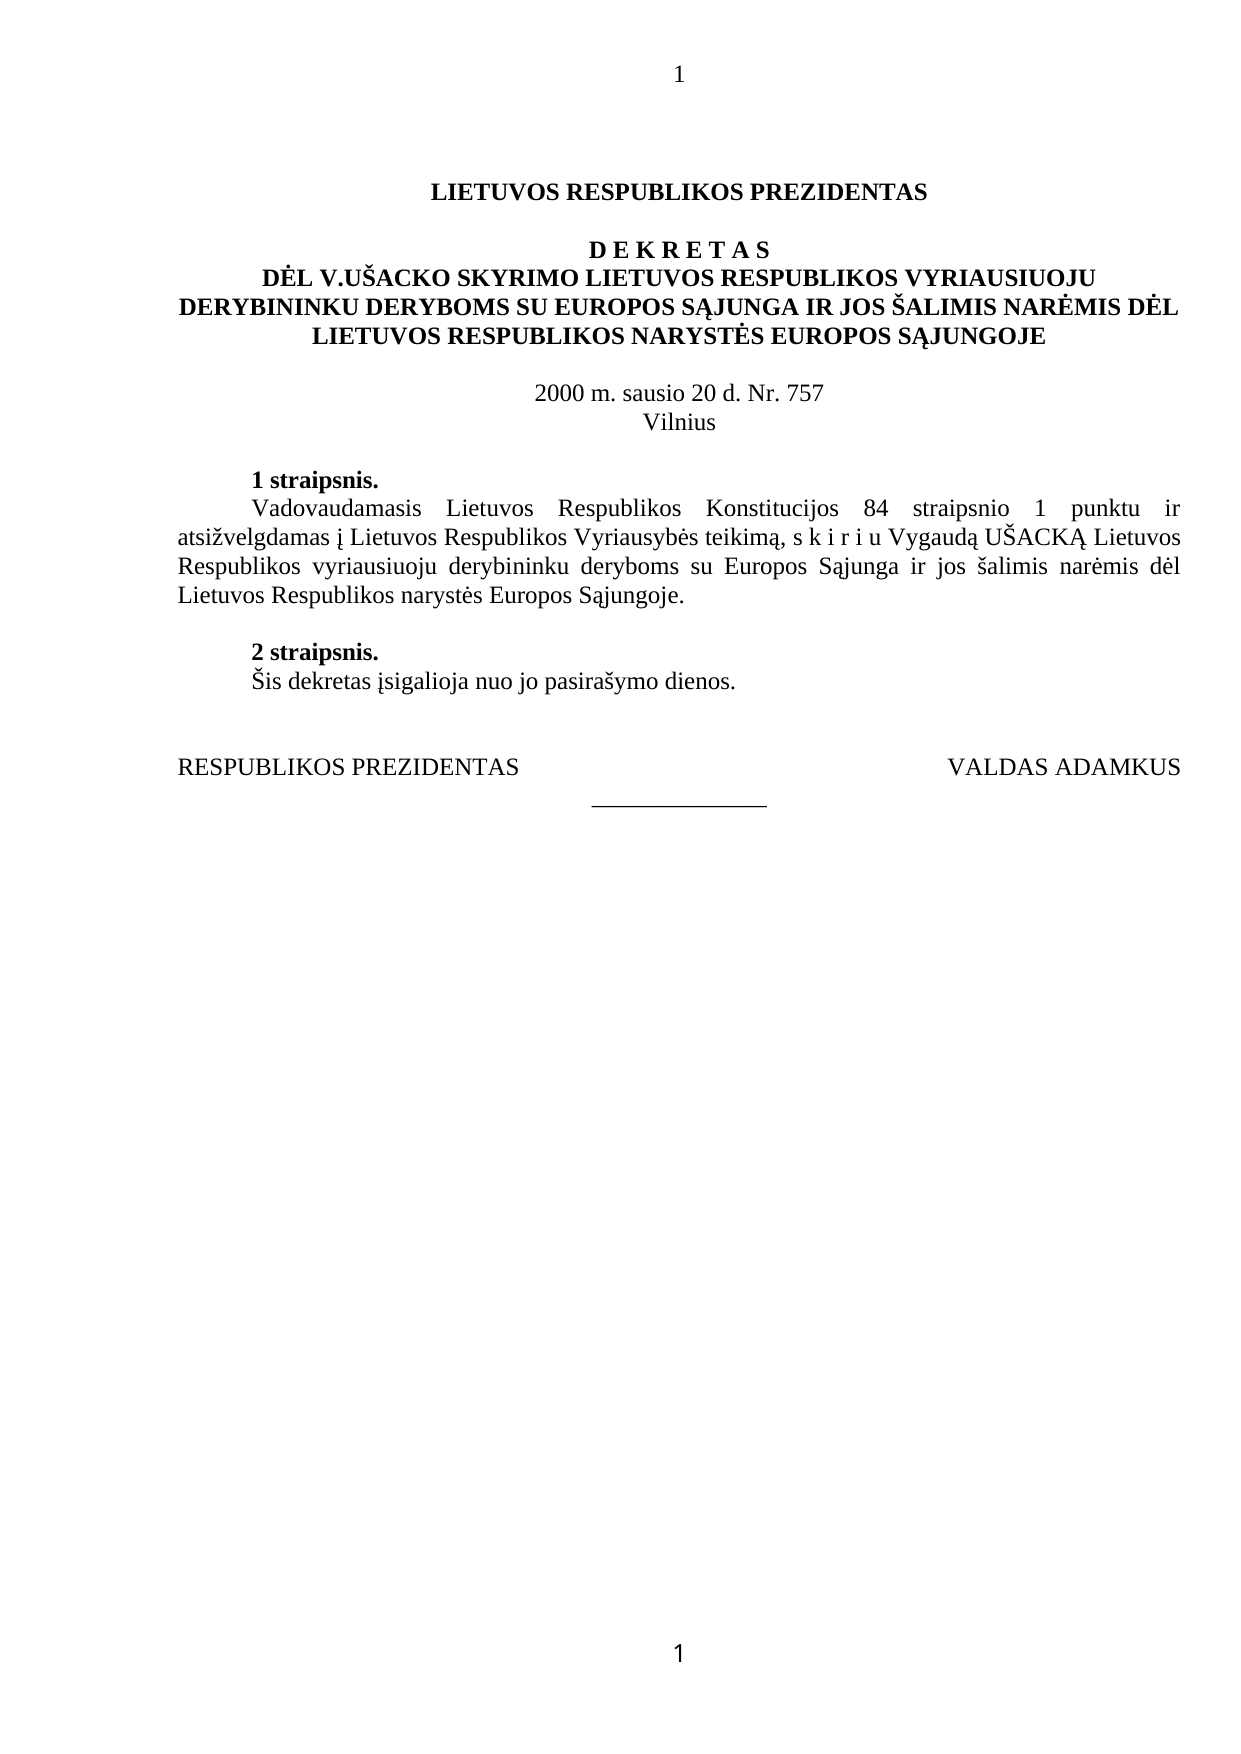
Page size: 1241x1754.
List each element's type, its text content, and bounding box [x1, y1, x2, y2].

text 2 straipsnis. [177, 637, 1181, 666]
text ______________ [177, 781, 1181, 810]
text RESPUBLIKOS PREZIDENTAS VALDAS ADAMKUS [177, 752, 1181, 781]
text 2000 m. sausio 20 d. Nr. 757 [177, 378, 1181, 407]
text Vilnius [177, 407, 1181, 436]
text D E K R E T A S [177, 235, 1181, 263]
text DĖL V.UŠACKO SKYRIMO LIETUVOS RESPUBLIKOS VYRIAUSIUOJU DERYBININKU DERYBOMS SU EUROPOS SĄJUNGA IR JOS ŠALIMIS NARĖMIS DĖL LIETUVOS RESPUBLIKOS NARYSTĖS EUROPOS SĄJUNGOJE [177, 263, 1181, 350]
text Šis dekretas įsigalioja nuo jo pasirašymo dienos. [177, 666, 1181, 695]
text 1 straipsnis. [177, 465, 1181, 493]
text Vadovaudamasis Lietuvos Respublikos Konstitucijos 84 straipsnio 1 punktu ir atsižvelgdamas į Lietuvos Respublikos Vyriausybės teikimą, skiriu Vygaudą UŠACKĄ Lietuvos Respublikos vyriausiuoju derybininku deryboms su Europos Sąjunga ir jos šalimis narėmis dėl Lietuvos Respublikos narystės Europos Sąjungoje. [177, 493, 1181, 608]
text LIETUVOS RESPUBLIKOS PREZIDENTAS [177, 177, 1181, 206]
